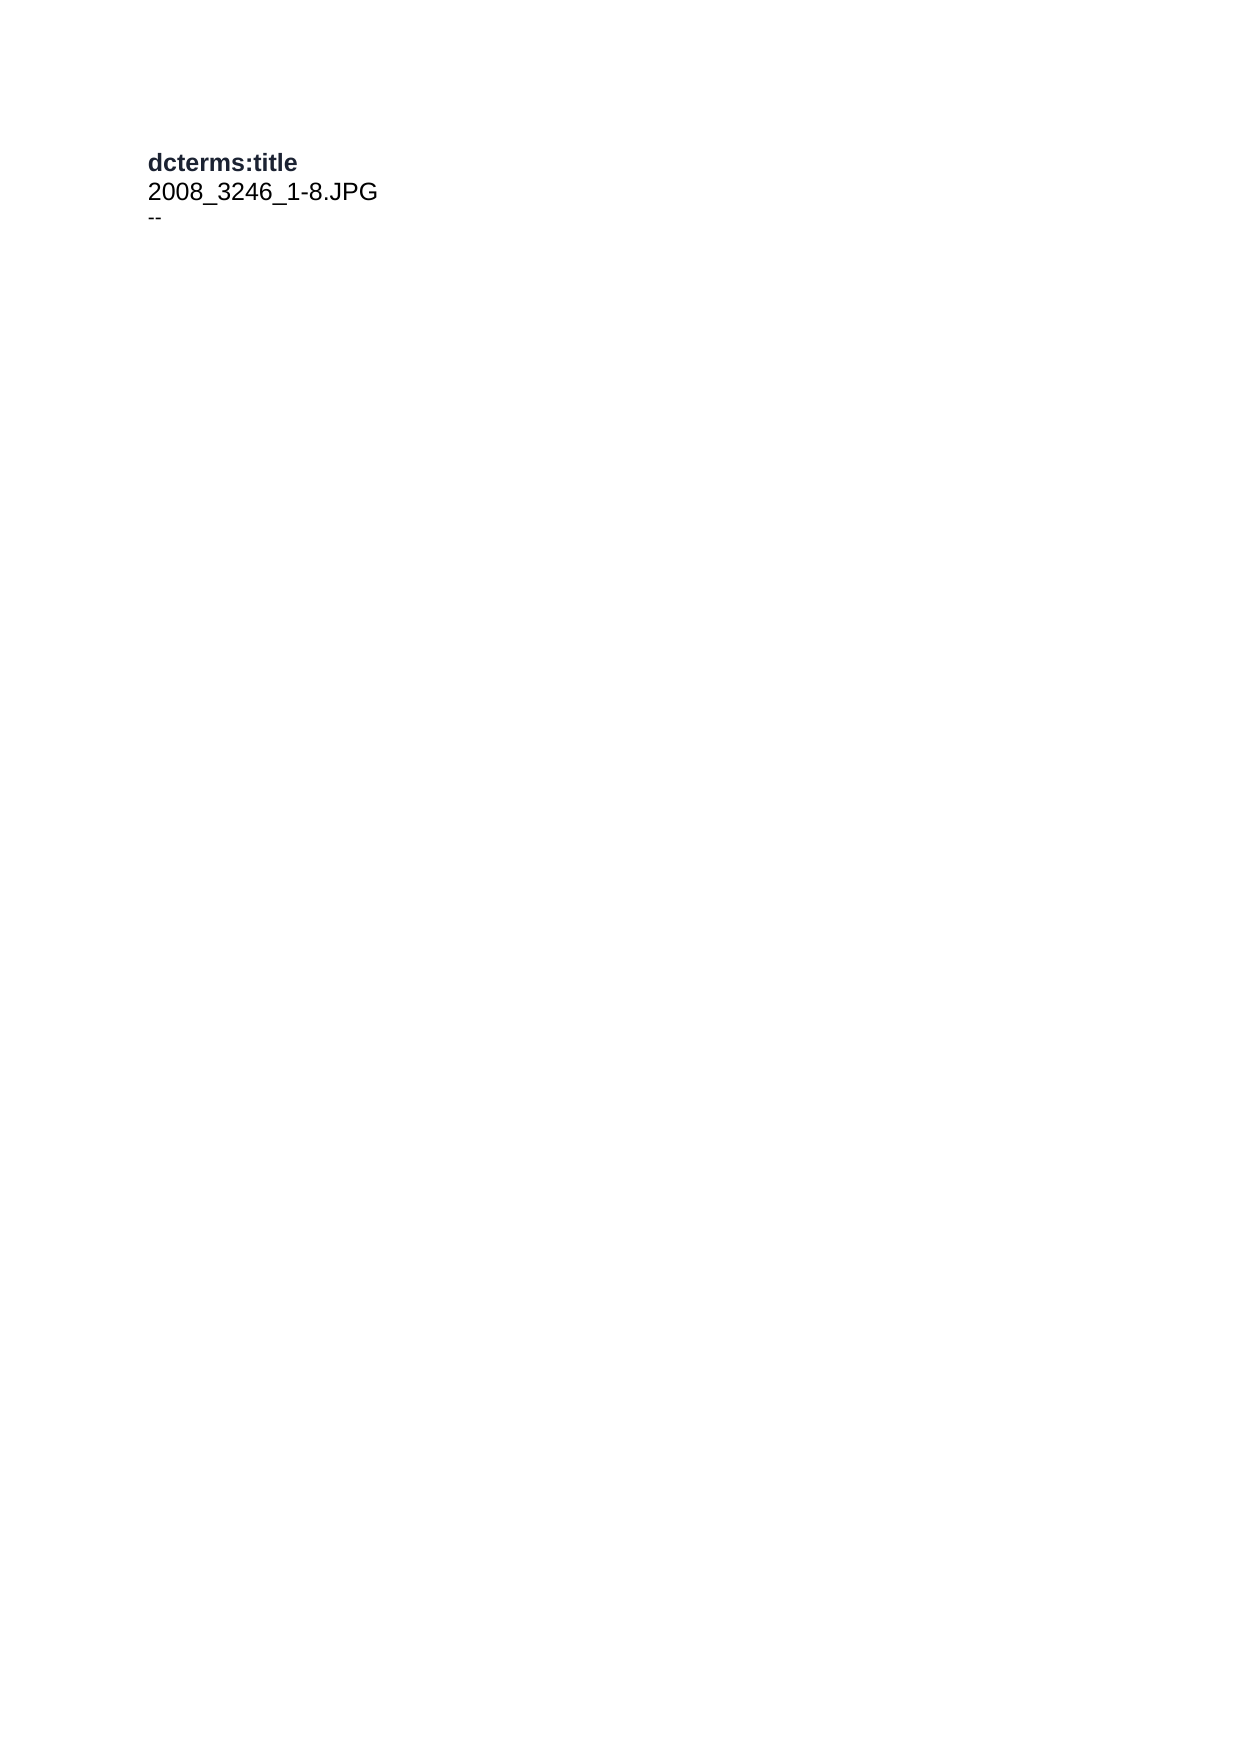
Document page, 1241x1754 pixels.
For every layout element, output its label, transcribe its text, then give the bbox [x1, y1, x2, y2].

text dcterms:title [148, 148, 1092, 176]
text 2008_3246_1-8.JPG [148, 176, 1092, 205]
text -- [148, 205, 1092, 229]
